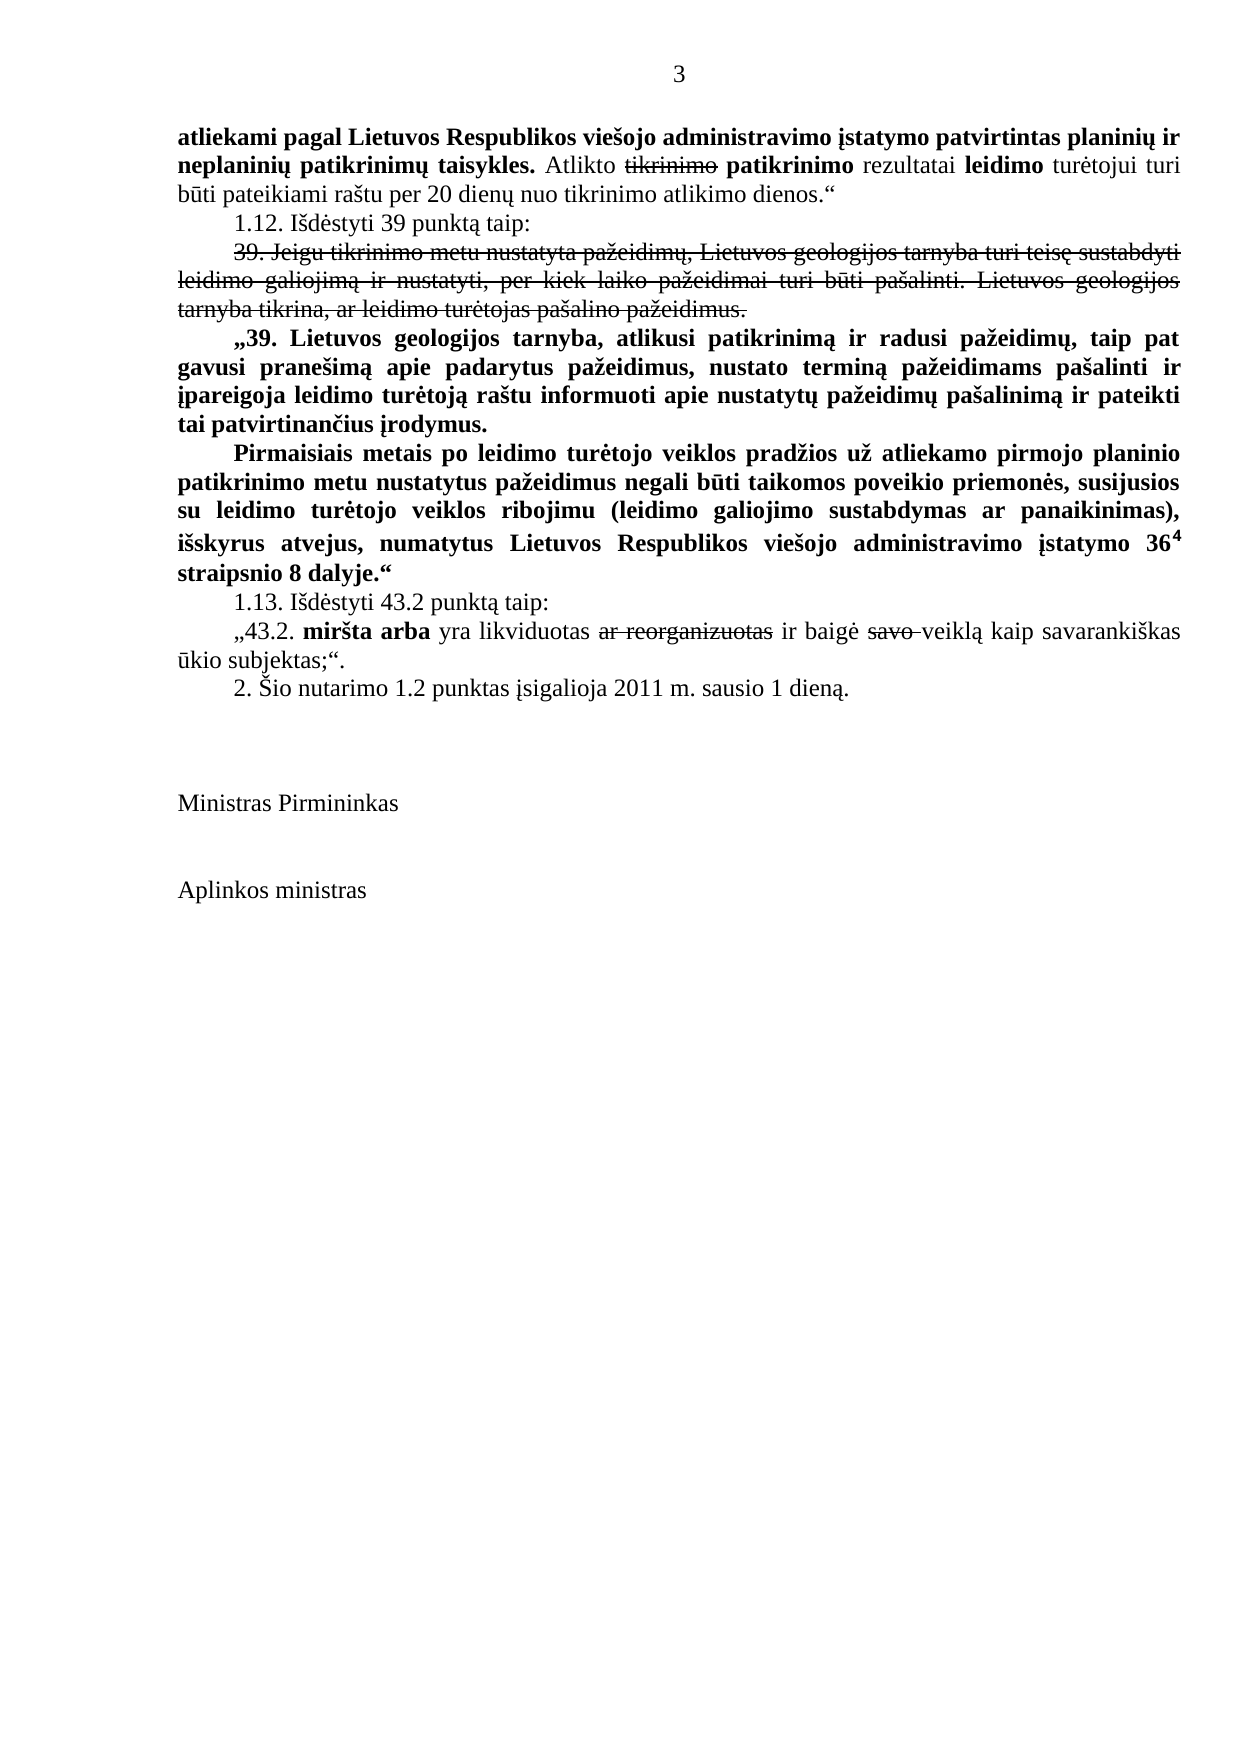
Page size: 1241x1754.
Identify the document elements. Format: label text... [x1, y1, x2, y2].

text atliekami pagal Lietuvos Respublikos viešojo administravimo įstatymo patvirtintas planinių ir neplaninių patikrinimų taisykles. Atlikto tikrinimo patikrinimo rezultatai leidimo turėtojui turi būti pateikiami raštu per 20 dienų nuo tikrinimo atlikimo dienos.“ [177, 122, 1181, 208]
text Pirmaisiais metais po leidimo turėtojo veiklos pradžios už atliekamo pirmojo planinio patikrinimo metu nustatytus pažeidimus negali būti taikomos poveikio priemonės, susijusios su leidimo turėtojo veiklos ribojimu (leidimo galiojimo sustabdymas ar panaikinimas), išskyrus atvejus, numatytus Lietuvos Respublikos viešojo administravimo įstatymo 364 straipsnio 8 dalyje.“ [177, 438, 1181, 587]
text 1.13. Išdėstyti 43.2 punktą taip: [177, 587, 1181, 616]
text „39. Lietuvos geologijos tarnyba, atlikusi patikrinimą ir radusi pažeidimų, taip pat gavusi pranešimą apie padarytus pažeidimus, nustato terminą pažeidimams pašalinti ir įpareigoja leidimo turėtoją raštu informuoti apie nustatytų pažeidimų pašalinimą ir pateikti tai patvirtinančius įrodymus. [177, 323, 1181, 438]
text 2. Šio nutarimo 1.2 punktas įsigalioja 2011 m. sausio 1 dieną. [177, 673, 1181, 702]
text „43.2. miršta arba yra likviduotas ar reorganizuotas ir baigė savo veiklą kaip savarankiškas ūkio subjektas;“. [177, 616, 1181, 673]
text Ministras Pirmininkas [177, 788, 1181, 817]
text Aplinkos ministras [177, 875, 1181, 903]
text 1.12. Išdėstyti 39 punktą taip: [177, 208, 1181, 237]
text 39. Jeigu tikrinimo metu nustatyta pažeidimų, Lietuvos geologijos tarnyba turi teisę sustabdyti leidimo galiojimą ir nustatyti, per kiek laiko pažeidimai turi būti pašalinti. Lietuvos geologijos tarnyba tikrina, ar leidimo turėtojas pašalino pažeidimus. [177, 237, 1181, 323]
